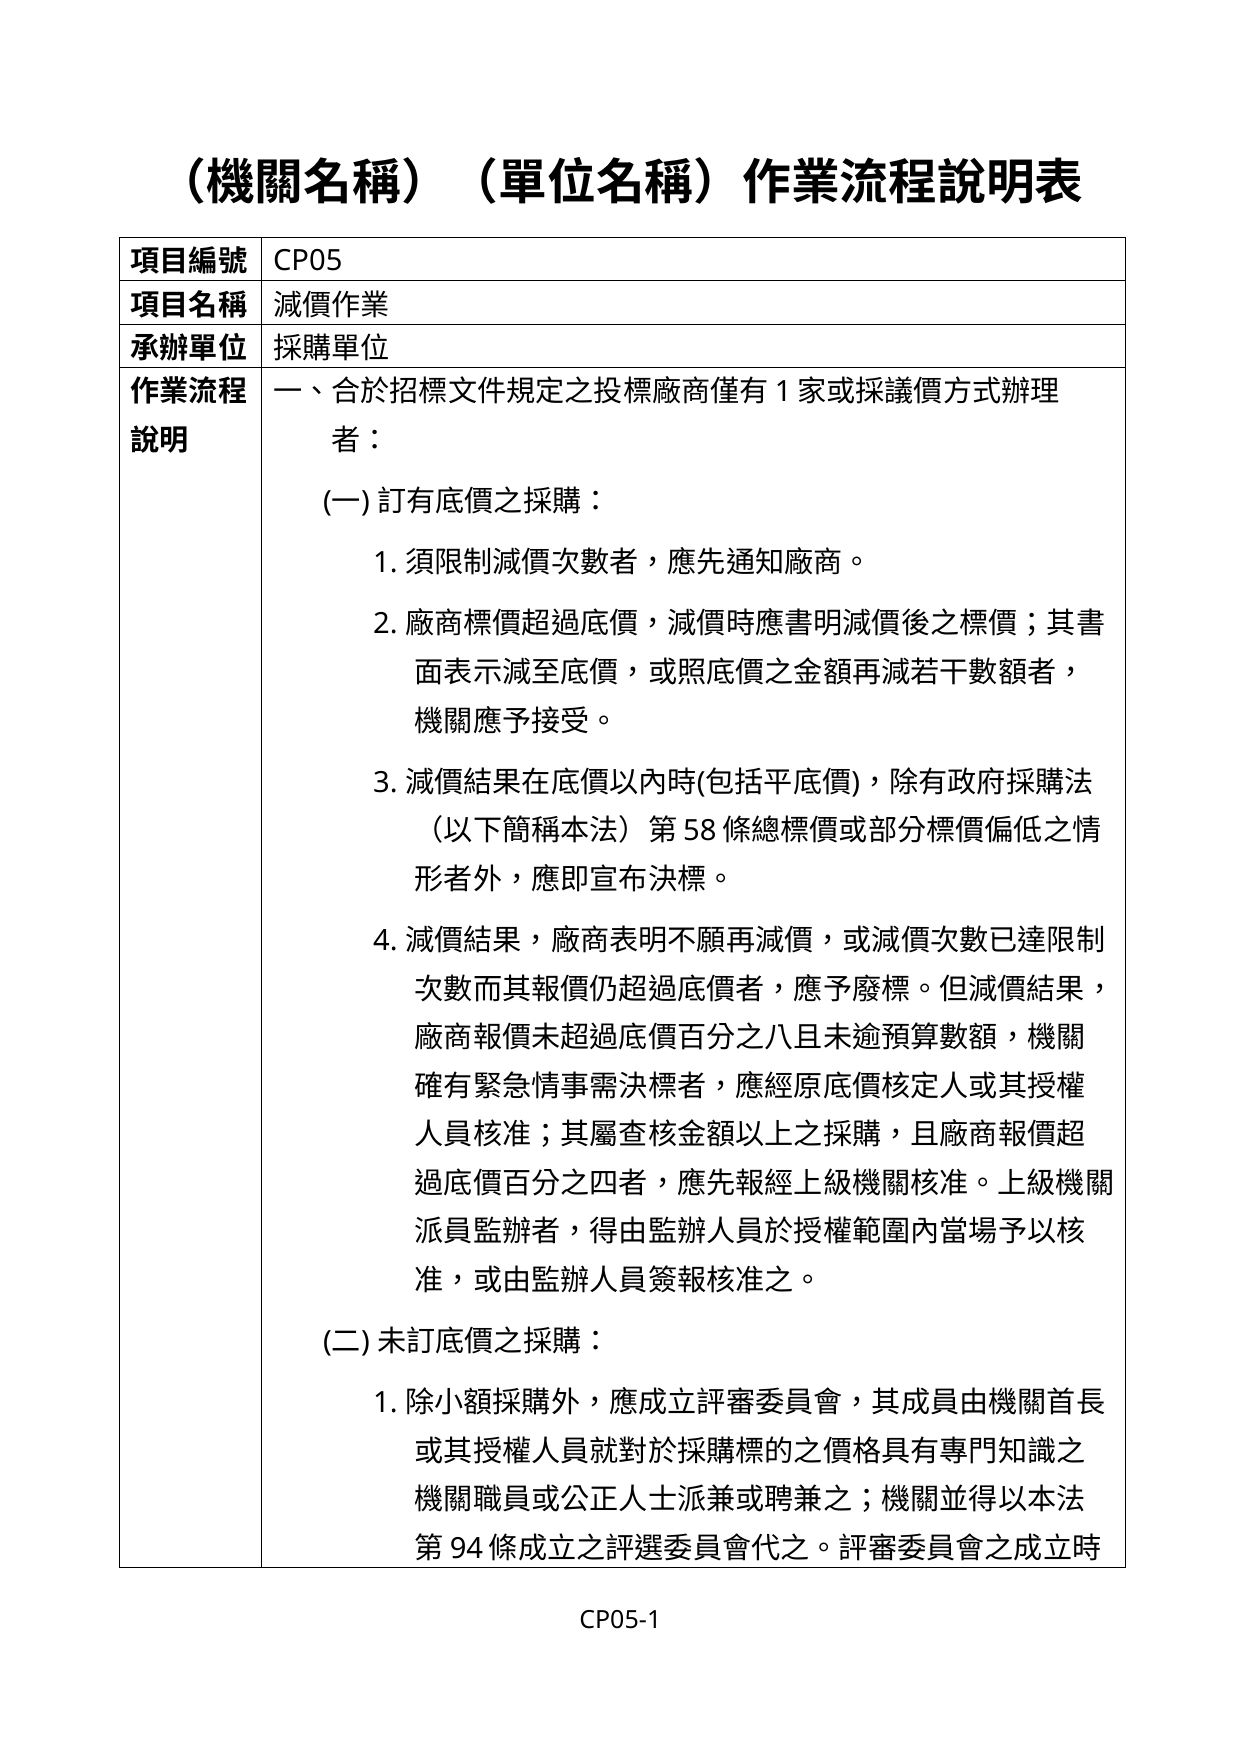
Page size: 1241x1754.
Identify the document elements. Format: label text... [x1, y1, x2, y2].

table_cell 合於招標文件規定之投標廠商僅有1家或採議價方式辦理者： 訂有底價之採購： 須限制減價次數者，應先通知廠商。 廠商標價超過底價，減價時應書明減價後之標價；其書面表示減至底價，或照底價之金額再減若干數額者，機關應予接受。 減價結果在底價以內時(包括平底價)，除有政府採購法（以下簡稱本法）第58條總標價或部分標價偏低之情形者外，應即宣布決標。 減價結果，廠商表明不願再減價，或減價次數已達限制次數而其報價仍超過底價者，應予廢標。但減價結果，廠商報價未超過底價百分之八且未逾預算數額，機關確有緊急情事需決標者，應經原底價核定人或其授權人員核准；其屬查核金額以上之採購，且廠商報價超過底價百分之四者，應先報經上級機關核准。上級機關派員監辦者，得由監辦人員於授權範圍內當場予以核准，或由監辦人員簽報核准之。 未訂底價之採購： 除小額採購外，應成立評審委員會，其成員由機關首長或其授權人員就對於採購標的之價格具有專門知識之機關職員或公正人士派兼或聘兼之；機關並得以本法第94條成立之評選委員會代之。評審委員會之成立時機，準用本法第46條第2項有關底價之訂定時機。 設有評審委員會者，應先審查標價後，再由評審委員會提出建議之金額。但標價合理者，評審委員會得不提出建議之金額。 同一、(一)、1。 廠商標價超過評審委員會建議之金額，減價時應書明減價後之標價；其書面表示減至評審委員會建議之金額，或照評審委員會建議之金額再減若干數額者，機關應予接受。 評審委員會提出建議之金額，機關辦理減價結果在建議之金額以內時，除有本法第58條總標價偏低或總標價低於綜合標價之情形外，應即宣布決標。 減價結果廠商表明不願再減價，或減價次數已達限制次數，而其報價仍超過評審委員會建議之金額或預算金額時，應予廢標。 合於招標文件規定之投標廠商在2家以上者： 訂有底價之採購： 最低標價超過底價時，先洽該最低標廠商減價1次；減價結果仍超過底價時，由所有合於招標文件規定之投標廠商重新比減價格，比減價格不得逾3次；招標文件已載明限制廠商比減價格之次數為1次或2次者，從其規定。 機關於第1次比減價格前，應宣布最低標廠商減價結果；第2次以後比減價格前，應宣布前1次比減價格之最低標價。 參加比減價格之廠商，未能減至機關所宣布之前一次減價或比減價格之最低標價，或通知廠商減價、比減價格而廠商未依通知期限辦理視同放棄者，機關得不通知其參加下一次之比減價格。 廠商標價超過底價，其減價或比減價格應書明減價後之標價。 比減價結果在底價以內時（包括平底價），除有本法第58條總標價或部分標價偏低之情形者外，應即宣布決標。 比減價格時，僅餘1家廠商減價，其書面表示減至底價，或照底價之金額再減若干數額者，機關應予接受。 比減價結果，合於招標文件規定之投標廠商已表明不願再減價，或減價次數已達3次或招標文件所定比減價格之次數為1次或2次，而其報價仍超過底價者，應予廢標。但比減價結果廠商報價未超過底價百分之八且未逾預算數額，機關確有緊急情事需決標者，應經原底價核定人或其授權人員核准；其屬查核金額以上之採購，且廠商報價超過底價百分之四者，應先報經上級機關核准。上級機關派員監辦者，得由監辦人員於授權範圍內當場予以核准，或由監辦人員簽報核准之。 有2家以上廠商標價相同，且均得為決標對象時： 其比減價格次數已達本法第53條或第54條規定之3次限制者，逕行抽籤決定之。 其比減價格次數未達3次限制者，應由該等廠商再行比減價格1次，以低價者決標。比減後之標價仍相同者，抽籤決定之。 未訂底價之採購： 同一、(二)、1。 同一、(二)、2。 最低標價逾評審委員會建議之金額或預算金額時，先洽該最低標廠商減價1次；減價結果仍逾越上開金額時，由所有合於招標文件規定之投標廠商重新比減價格，比減價格不得逾3次；招標文件已載明限制廠商比減價格之次數為1次或2次者，從其規定。 同二、(一)、2。 同二、(一)、3。 廠商標價逾評審委員會建議之金額，其減價或比減價格應書明減價後之標價。 評審委員會提出建議之金額，機關辦理減價或比減價格結果在建議之金額以內時，除有本法第58條總標價偏低且低於綜合標價百分之八十之情形外，應即宣布決標。 比減價格時，僅餘1家廠商減價，其書面表示減至評審委員會建議之金額，或照評審委員會建議之金額再減若干數額者，機關應予接受。 比減價結果，合於招標文件規定之投標廠商已表明不願再減價，或減價次數已達3次或招標文件所定比減價格之次數為1次或2次，而其報價仍超過評審委員會建議之金額或預算金額時，應予廢標。 同二、(一)、8。 廠商投標文件內記載金額之文字與號碼不符時，以文字為準。 機關依本法第60條規定通知廠商，廠商未依通知期限辦理者，視同放棄減價、比減價格；其不影響該廠商成為合於招標文件規定之廠商者，仍得以該廠商為決標對象。 最低標廠商之總標價如有低於底價百分之八十，或經評審或評選委員會認為偏低者，機關應依本法第58條、政府採購法第58條處理總標價低於底價百分之八十案件之執行程序及新北市政府所屬各機關辦理採購規範第20點規定辦理。其低於底價之百分之八十，但在底價百分之七十以上，或低於底價之百分之七十之執行程序。 各機關辦理採購採最低標決標時，如認為最低標廠商之標價偏低顯不合理，有降低品質、不能誠信履約之虞或其他特殊情形，應依本法第58條及工程會訂頒之依政府採購法第58條處理總標價低於底價百分之八十案件之執行程序處理。 各機關審酌最低標廠商說明合理性時，得就下列事項一併綜合考量： (一)該廠商之公共工程履歷；其屬工程採購者，並得包含其「公共工程施工廠商履約情形計分結果（PR指標）」(請參考「公共工程施工廠商履歷應用於政府採購作業參考手冊」相關範例)。 (二)該廠商應於機關通知期限內提出說明；廠商已於投標文件檢附廠商低投標價理由書者，亦同。但廠商表明無補充說明者，不在此限。 [262, 368, 1125, 1567]
table_cell 作業流程說明 [120, 368, 261, 1567]
table_cell 項目名稱 [120, 281, 261, 323]
table_cell 承辦單位 [120, 325, 261, 367]
table_header CP05 [262, 238, 1125, 280]
table_header 項目編號 [120, 238, 261, 280]
table_cell 採購單位 [262, 325, 1125, 367]
table_cell 減價作業 [262, 281, 1125, 323]
subtitle （機關名稱）（單位名稱）作業流程說明表 [118, 143, 1122, 214]
